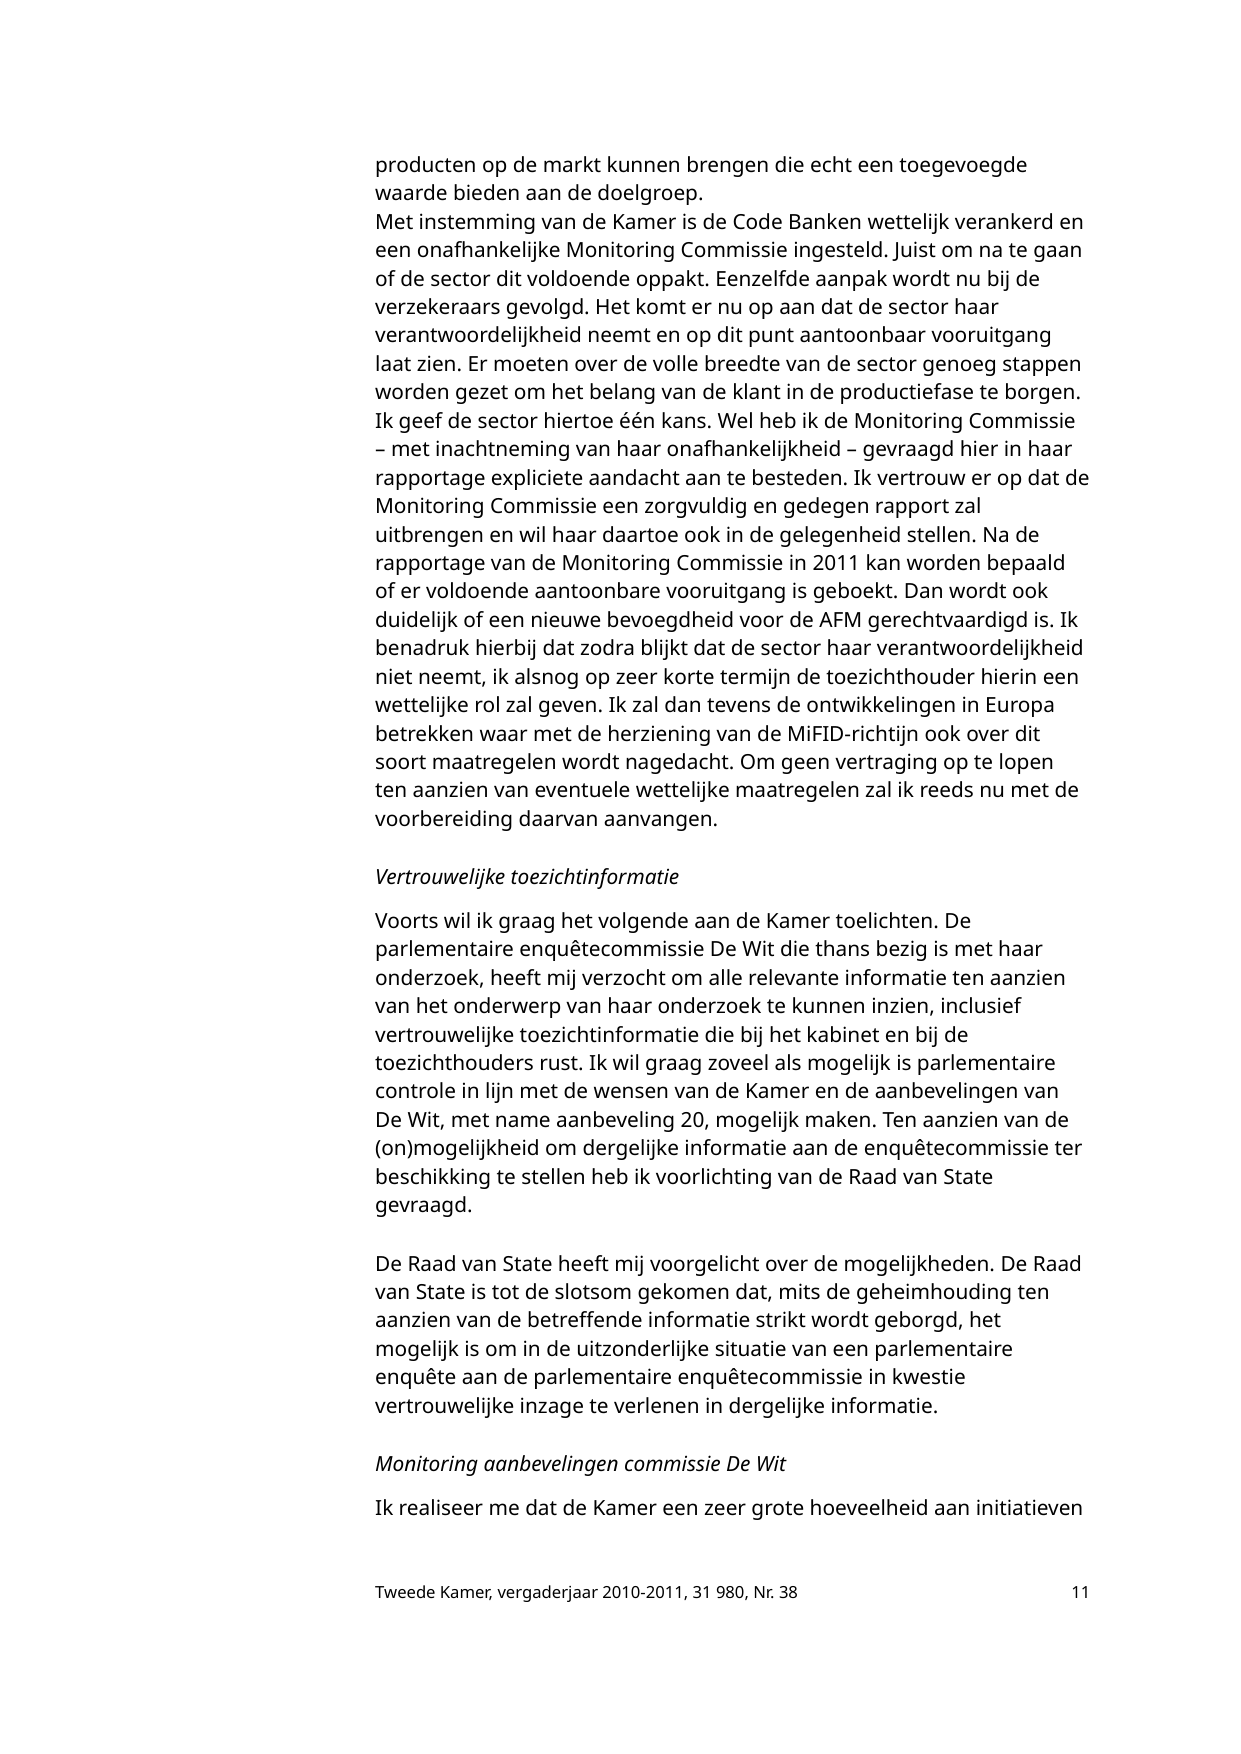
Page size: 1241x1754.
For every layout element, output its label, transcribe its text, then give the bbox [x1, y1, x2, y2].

text Monitoring aanbevelingen commissie De Wit [375, 1449, 1090, 1478]
text Met instemming van de Kamer is de Code Banken wettelijk verankerd en een onafhankelijke Monitoring Commissie ingesteld. Juist om na te gaan of de sector dit voldoende oppakt. Eenzelfde aanpak wordt nu bij de verzekeraars gevolgd. Het komt er nu op aan dat de sector haar verantwoordelijkheid neemt en op dit punt aantoonbaar vooruitgang laat zien. Er moeten over de volle breedte van de sector genoeg stappen worden gezet om het belang van de klant in de productiefase te borgen. Ik geef de sector hiertoe één kans. Wel heb ik de Monitoring Commissie – met inachtneming van haar onafhankelijkheid – gevraagd hier in haar rapportage expliciete aandacht aan te besteden. Ik vertrouw er op dat de Monitoring Commissie een zorgvuldig en gedegen rapport zal uitbrengen en wil haar daartoe ook in de gelegenheid stellen. Na de rapportage van de Monitoring Commissie in 2011 kan worden bepaald of er voldoende aantoonbare vooruitgang is geboekt. Dan wordt ook duidelijk of een nieuwe bevoegdheid voor de AFM gerechtvaardigd is. Ik benadruk hierbij dat zodra blijkt dat de sector haar verantwoordelijkheid niet neemt, ik alsnog op zeer korte termijn de toezichthouder hierin een wettelijke rol zal geven. Ik zal dan tevens de ontwikkelingen in Europa betrekken waar met de herziening van de MiFID-richtijn ook over dit soort maatregelen wordt nagedacht. Om geen vertraging op te lopen ten aanzien van eventuele wettelijke maatregelen zal ik reeds nu met de voorbereiding daarvan aanvangen. [375, 207, 1090, 832]
text producten op de markt kunnen brengen die echt een toegevoegde waarde bieden aan de doelgroep. [375, 150, 1090, 207]
text Voorts wil ik graag het volgende aan de Kamer toelichten. De parlementaire enquêtecommissie De Wit die thans bezig is met haar onderzoek, heeft mij verzocht om alle relevante informatie ten aanzien van het onderwerp van haar onderzoek te kunnen inzien, inclusief vertrouwelijke toezichtinformatie die bij het kabinet en bij de toezichthouders rust. Ik wil graag zoveel als mogelijk is parlementaire controle in lijn met de wensen van de Kamer en de aanbevelingen van De Wit, met name aanbeveling 20, mogelijk maken. Ten aanzien van de (on)mogelijkheid om dergelijke informatie aan de enquêtecommissie ter beschikking te stellen heb ik voorlichting van de Raad van State gevraagd. [375, 906, 1090, 1219]
text Ik realiseer me dat de Kamer een zeer grote hoeveelheid aan initiatieven [375, 1493, 1090, 1521]
text De Raad van State heeft mij voorgelicht over de mogelijkheden. De Raad van State is tot de slotsom gekomen dat, mits de geheimhouding ten aanzien van de betreffende informatie strikt wordt geborgd, het mogelijk is om in de uitzonderlijke situatie van een parlementaire enquête aan de parlementaire enquêtecommissie in kwestie vertrouwelijke inzage te verlenen in dergelijke informatie. [375, 1249, 1090, 1419]
text Vertrouwelijke toezichtinformatie [375, 862, 1090, 891]
